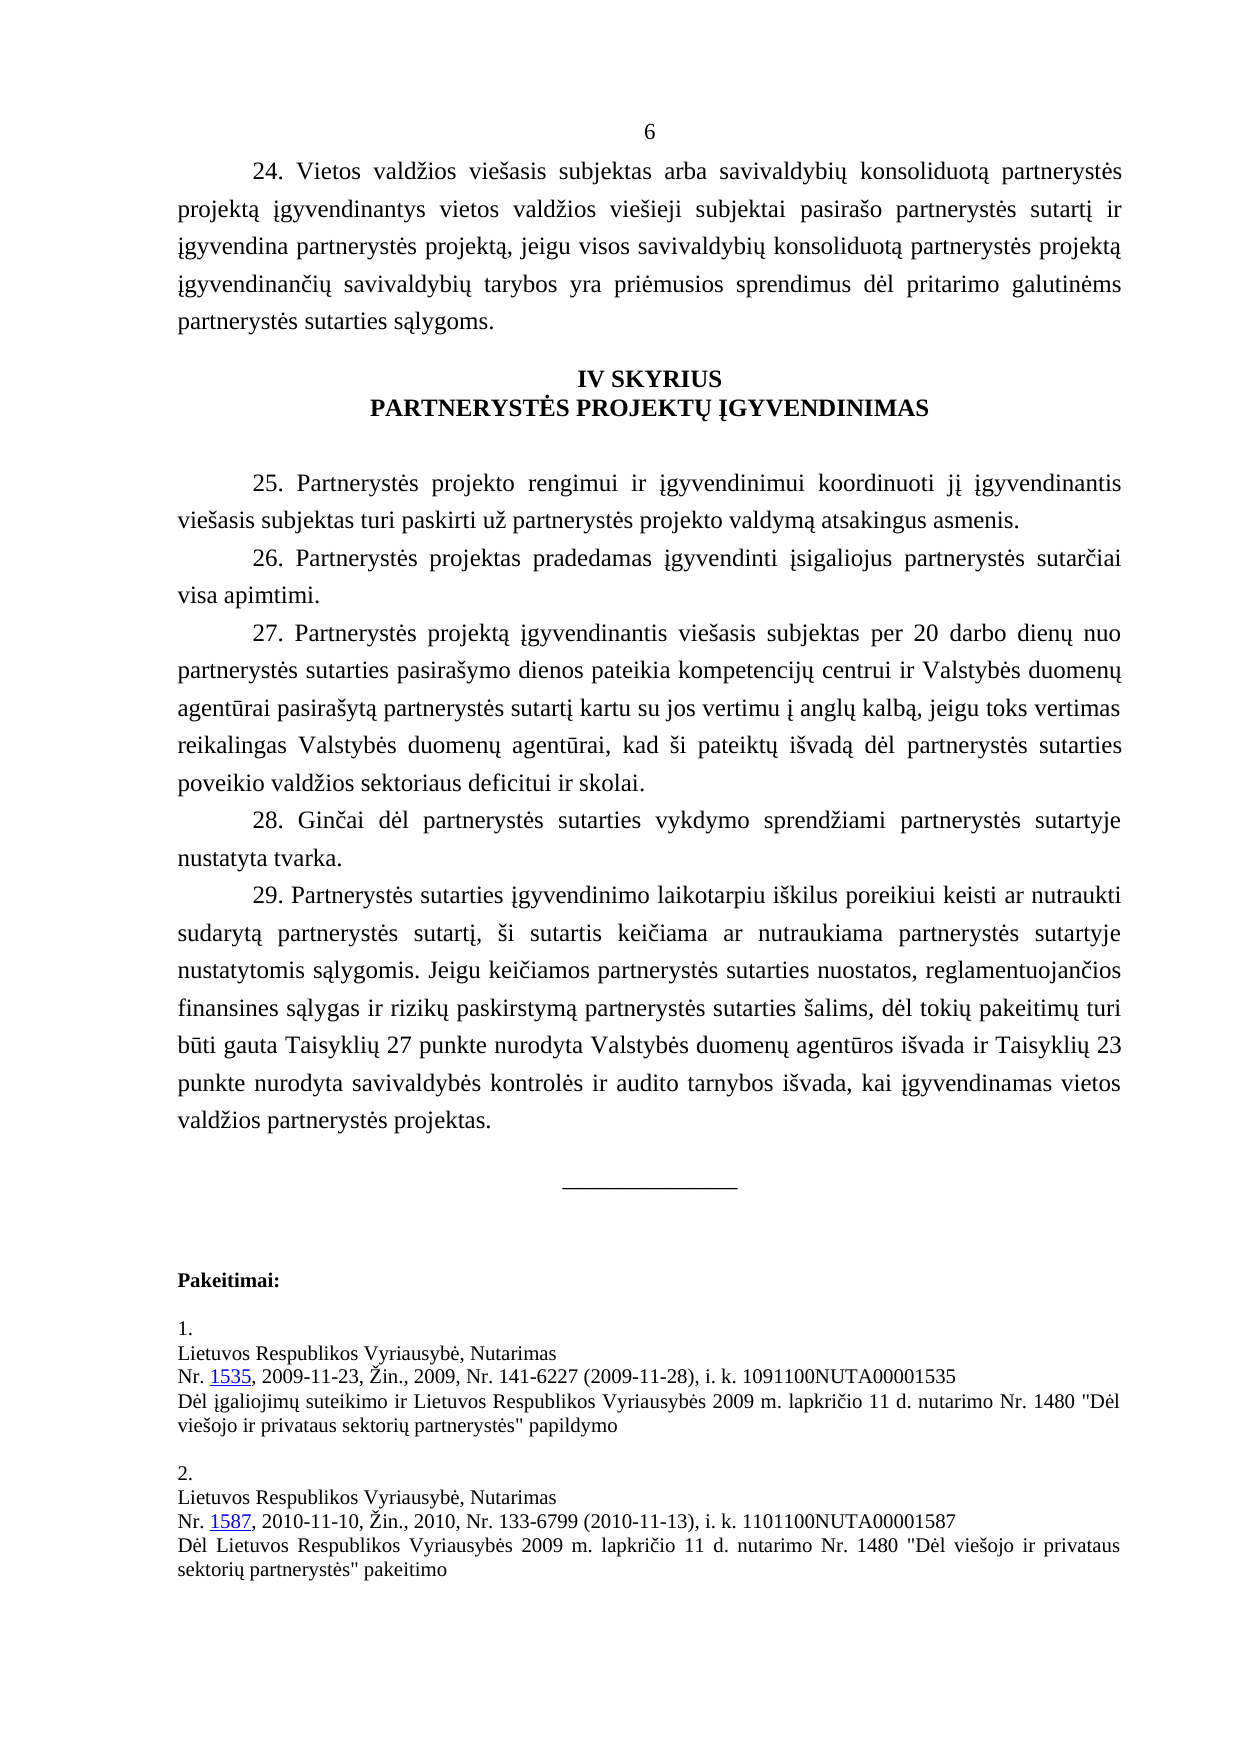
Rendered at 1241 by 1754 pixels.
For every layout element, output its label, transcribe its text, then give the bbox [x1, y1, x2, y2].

text Dėl įgaliojimų suteikimo ir Lietuvos Respublikos Vyriausybės 2009 m. lapkričio 11 d. nutarimo Nr. 1480 "Dėl viešojo ir privataus sektorių partnerystės" papildymo [177, 1388, 1122, 1437]
text Nr. 1587, 2010-11-10, Žin., 2010, Nr. 133-6799 (2010-11-13), i. k. 1101100NUTA00001587 [177, 1509, 1122, 1533]
text 24. Vietos valdžios viešasis subjektas arba savivaldybių konsoliduotą partnerystės projektą įgyvendinantys vietos valdžios viešieji subjektai pasirašo partnerystės sutartį ir įgyvendina partnerystės projektą, jeigu visos savivaldybių konsoliduotą partnerystės projektą įgyvendinančių savivaldybių tarybos yra priėmusios sprendimus dėl pritarimo galutinėms partnerystės sutarties sąlygoms. [177, 148, 1122, 335]
text 26. Partnerystės projektas pradedamas įgyvendinti įsigaliojus partnerystės sutarčiai visa apimtimi. [177, 534, 1122, 609]
text Pakeitimai: [177, 1268, 1122, 1292]
text IV SKYRIUS [177, 364, 1122, 393]
text 2. [177, 1461, 1122, 1485]
text Lietuvos Respublikos Vyriausybė, Nutarimas [177, 1485, 1122, 1509]
text Dėl Lietuvos Respublikos Vyriausybės 2009 m. lapkričio 11 d. nutarimo Nr. 1480 "Dėl viešojo ir privataus sektorių partnerystės" pakeitimo [177, 1533, 1122, 1581]
text 27. Partnerystės projektą įgyvendinantis viešasis subjektas per 20 darbo dienų nuo partnerystės sutarties pasirašymo dienos pateikia kompetencijų centrui ir Valstybės duomenų agentūrai pasirašytą partnerystės sutartį kartu su jos vertimu į anglų kalbą, jeigu toks vertimas reikalingas Valstybės duomenų agentūrai, kad ši pateiktų išvadą dėl partnerystės sutarties poveikio valdžios sektoriaus deficitui ir skolai. [177, 609, 1122, 796]
text PARTNERYSTĖS PROJEKTŲ ĮGYVENDINIMAS [177, 393, 1122, 421]
text ______________ [177, 1163, 1122, 1191]
text 1. [177, 1316, 1122, 1340]
text Nr. 1535, 2009-11-23, Žin., 2009, Nr. 141-6227 (2009-11-28), i. k. 1091100NUTA00001535 [177, 1364, 1122, 1388]
text 29. Partnerystės sutarties įgyvendinimo laikotarpiu iškilus poreikiui keisti ar nutraukti sudarytą partnerystės sutartį, ši sutartis keičiama ar nutraukiama partnerystės sutartyje nustatytomis sąlygomis. Jeigu keičiamos partnerystės sutarties nuostatos, reglamentuojančios finansines sąlygas ir rizikų paskirstymą partnerystės sutarties šalims, dėl tokių pakeitimų turi būti gauta Taisyklių 27 punkte nurodyta Valstybės duomenų agentūros išvada ir Taisyklių 23 punkte nurodyta savivaldybės kontrolės ir audito tarnybos išvada, kai įgyvendinamas vietos valdžios partnerystės projektas. [177, 871, 1122, 1134]
text Lietuvos Respublikos Vyriausybė, Nutarimas [177, 1340, 1122, 1364]
text 28. Ginčai dėl partnerystės sutarties vykdymo sprendžiami partnerystės sutartyje nustatyta tvarka. [177, 796, 1122, 871]
text 25. Partnerystės projekto rengimui ir įgyvendinimui koordinuoti jį įgyvendinantis viešasis subjektas turi paskirti už partnerystės projekto valdymą atsakingus asmenis. [177, 459, 1122, 534]
